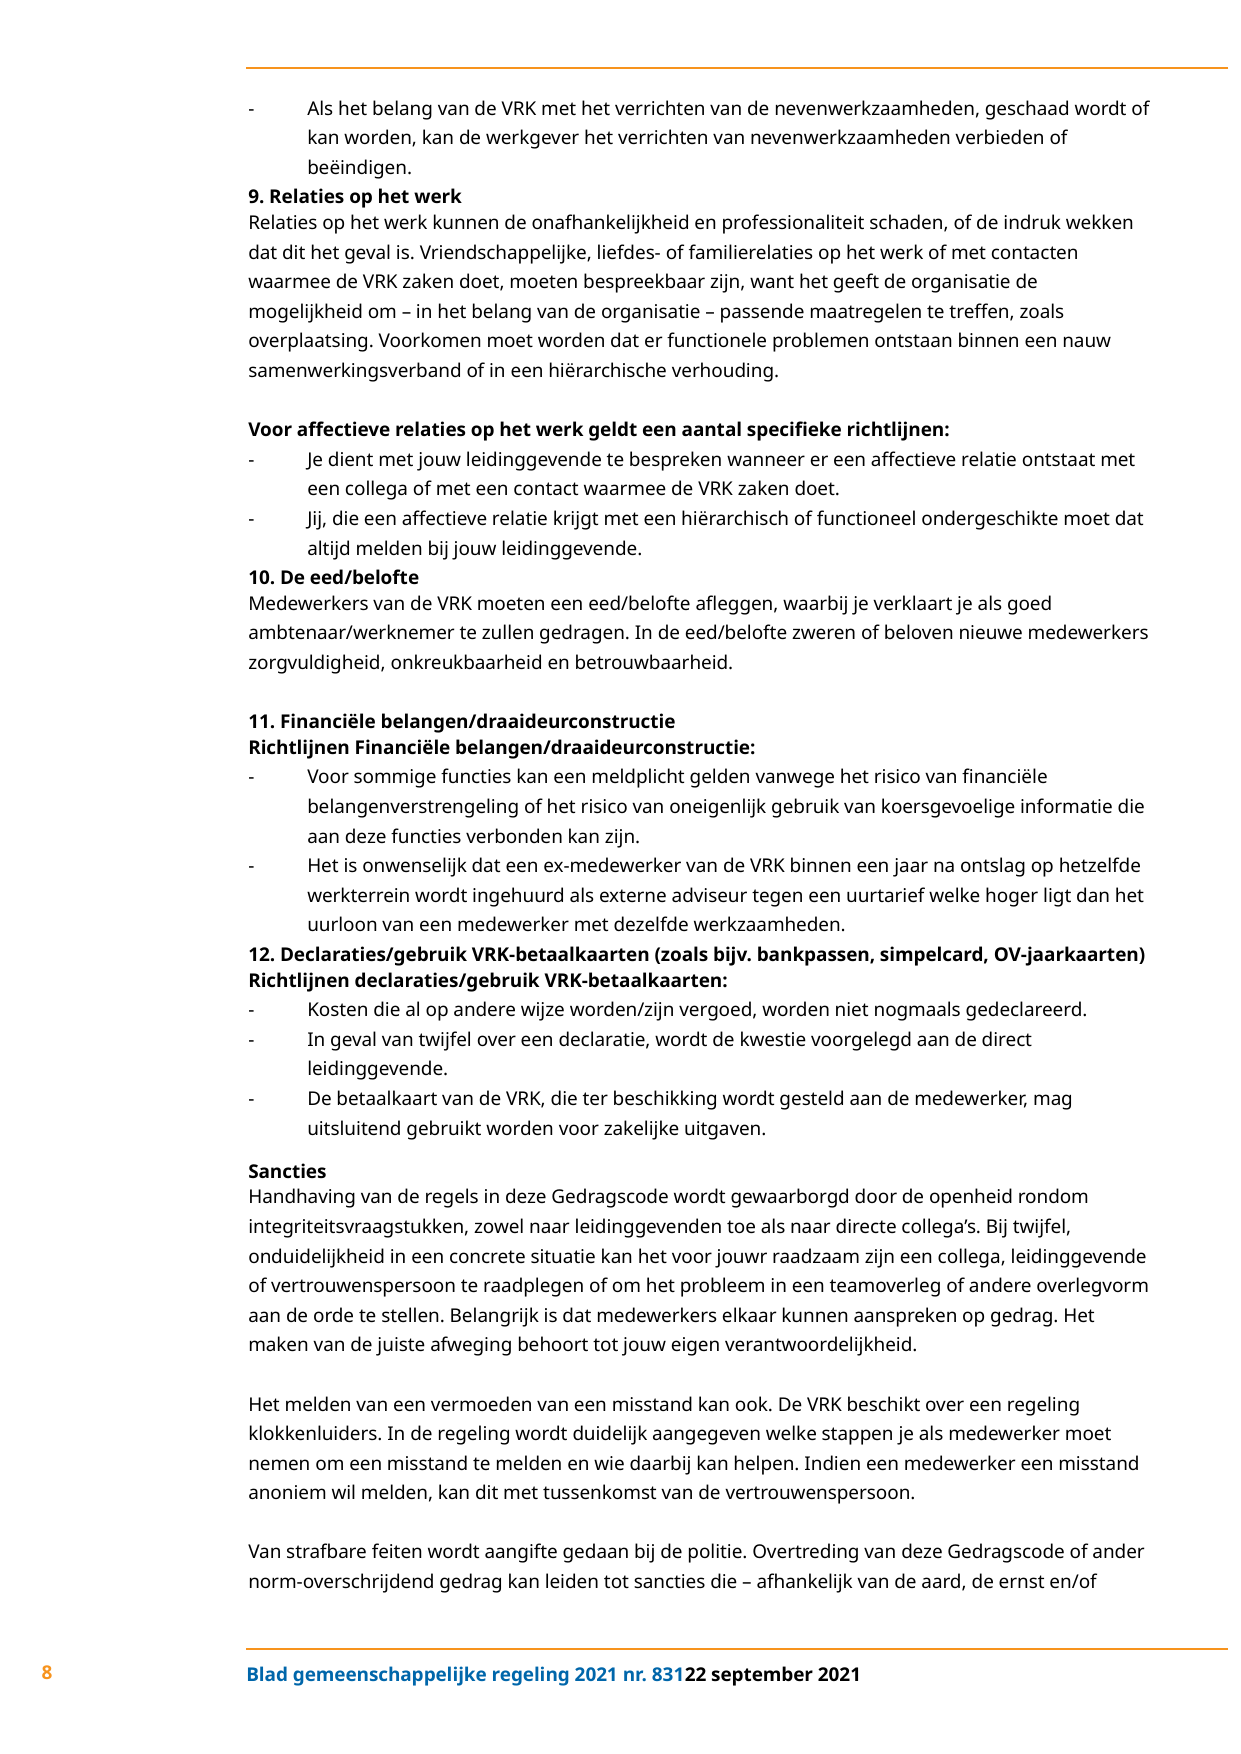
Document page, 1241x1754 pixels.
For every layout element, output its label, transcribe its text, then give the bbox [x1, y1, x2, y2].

list Je dient met jouw leidinggevende te bespreken wanneer er een affectieve relatie ontstaat met een collega of met een contact waarmee de VRK zaken doet. [248, 446, 1152, 501]
text Sancties [248, 1158, 1152, 1184]
text Richtlijnen declaraties/gebruik VRK-betaalkaarten: [248, 967, 1152, 993]
picture [41, 47, 231, 172]
text 11. Financiële belangen/draaideurconstructie [248, 708, 1152, 734]
list De betaalkaart van de VRK, die ter beschikking wordt gesteld aan de medewerker, mag uitsluitend gebruikt worden voor zakelijke uitgaven. [248, 1085, 1152, 1141]
list Voor sommige functies kan een meldplicht gelden vanwege het risico van financiële belangenverstrengeling of het risico van oneigenlijk gebruik van koersgevoelige informatie die aan deze functies verbonden kan zijn. [248, 764, 1152, 848]
text Richtlijnen Financiële belangen/draaideurconstructie: [248, 734, 1152, 760]
text 9. Relaties op het werk [248, 183, 1152, 209]
list In geval van twijfel over een declaratie, wordt de kwestie voorgelegd aan de direct leidinggevende. [248, 1026, 1152, 1081]
text Handhaving van de regels in deze Gedragscode wordt gewaarborgd door de openheid rondom integriteitsvraagstukken, zowel naar leidinggevenden toe als naar directe collega’s. Bij twijfel, onduidelijkheid in een concrete situatie kan het voor jouwr raadzaam zijn een collega, leidinggevende of vertrouwenspersoon te raadplegen of om het probleem in een teamoverleg of andere overlegvorm aan de orde te stellen. Belangrijk is dat medewerkers elkaar kunnen aanspreken op gedrag. Het maken van de juiste afweging behoort tot jouw eigen verantwoordelijkheid. [248, 1184, 1152, 1357]
text Relaties op het werk kunnen de onafhankelijkheid en professionaliteit schaden, of de indruk wekken dat dit het geval is. Vriendschappelijke, liefdes- of familierelaties op het werk of met contacten waarmee de VRK zaken doet, moeten bespreekbaar zijn, want het geeft de organisatie de mogelijkheid om – in het belang van de organisatie – passende maatregelen te treffen, zoals overplaatsing. Voorkomen moet worden dat er functionele problemen ontstaan binnen een nauw samenwerkingsverband of in een hiërarchische verhouding. [248, 209, 1152, 383]
text 12. Declaraties/gebruik VRK-betaalkaarten (zoals bijv. bankpassen, simpelcard, OV-jaarkaarten) [248, 941, 1152, 967]
list Kosten die al op andere wijze worden/zijn vergoed, worden niet nogmaals gedeclareerd. [248, 996, 1152, 1022]
text Voor affectieve relaties op het werk geldt een aantal specifieke richtlijnen: [248, 416, 1152, 442]
list Jij, die een affectieve relatie krijgt met een hiërarchisch of functioneel ondergeschikte moet dat altijd melden bij jouw leidinggevende. [248, 505, 1152, 560]
text 10. De eed/belofte [248, 564, 1152, 590]
text Van strafbare feiten wordt aangifte gedaan bij de politie. Overtreding van deze Gedragscode of ander norm-overschrijdend gedrag kan leiden tot sancties die – afhankelijk van de aard, de ernst en/of [248, 1539, 1152, 1594]
text Het melden van een vermoeden van een misstand kan ook. De VRK beschikt over een regeling klokkenluiders. In de regeling wordt duidelijk aangegeven welke stappen je als medewerker moet nemen om een misstand te melden en wie daarbij kan helpen. Indien een medewerker een misstand anoniem wil melden, kan dit met tussenkomst van de vertrouwenspersoon. [248, 1391, 1152, 1505]
text Medewerkers van de VRK moeten een eed/belofte afleggen, waarbij je verklaart je als goed ambtenaar/werknemer te zullen gedragen. In de eed/belofte zweren of beloven nieuwe medewerkers zorgvuldigheid, onkreukbaarheid en betrouwbaarheid. [248, 590, 1152, 675]
list Het is onwenselijk dat een ex-medewerker van de VRK binnen een jaar na ontslag op hetzelfde werkterrein wordt ingehuurd als externe adviseur tegen een uurtarief welke hoger ligt dan het uurloon van een medewerker met dezelfde werkzaamheden. [248, 852, 1152, 937]
list Als het belang van de VRK met het verrichten van de nevenwerkzaamheden, geschaad wordt of kan worden, kan de werkgever het verrichten van nevenwerkzaamheden verbieden of beëindigen. [248, 95, 1152, 180]
